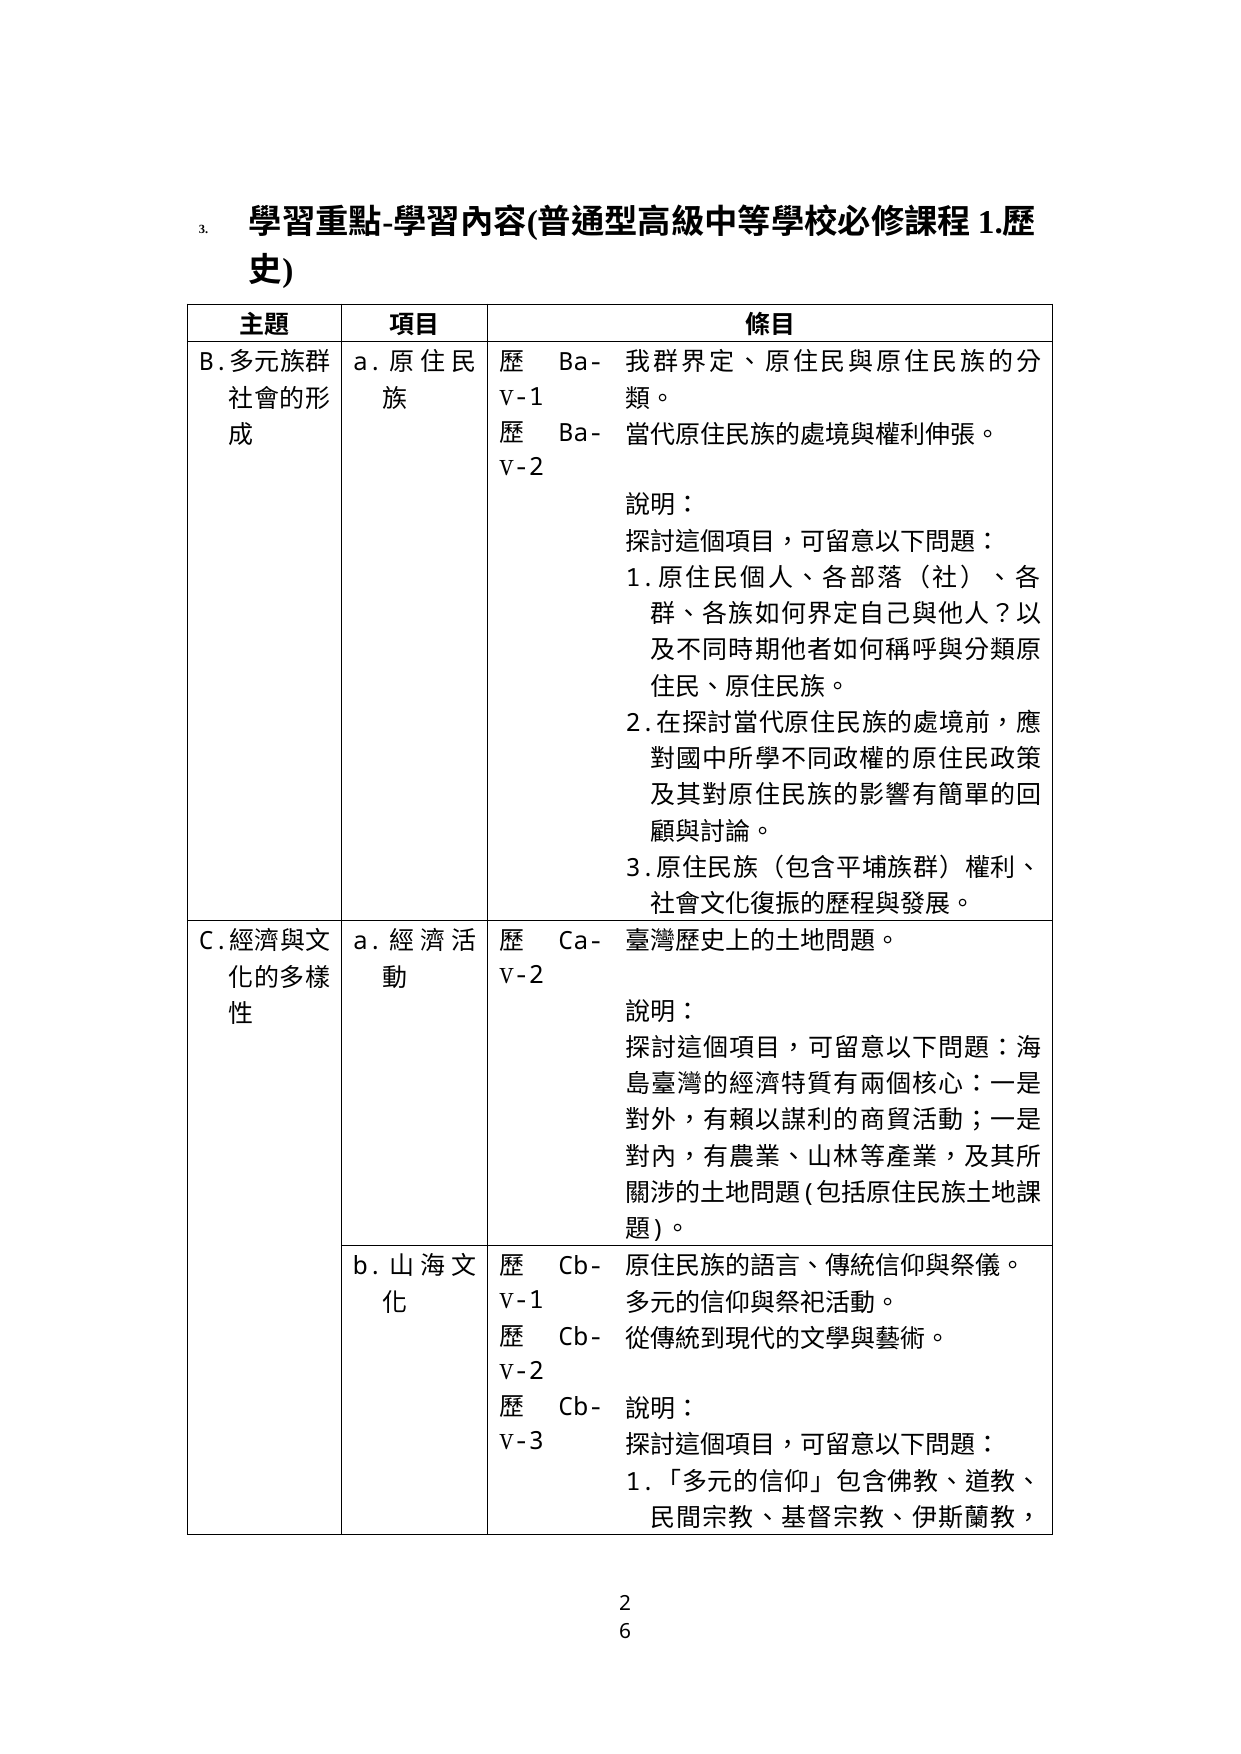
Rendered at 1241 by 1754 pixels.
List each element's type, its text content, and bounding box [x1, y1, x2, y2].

table_cell C.經濟與文化的多樣性 [188, 921, 341, 1534]
table_cell 條目 [488, 305, 1052, 341]
table_cell 項目 [342, 305, 487, 341]
table_cell 主題 [188, 305, 341, 341]
table_cell b.山海文化 [342, 1246, 487, 1534]
table_cell B.多元族群社會的形成 [188, 342, 341, 920]
table_cell 我群界定、原住民與原住民族的分類。 當代原住民族的處境與權利伸張。 說明： 探討這個項目，可留意以下問題： 1.原住民個人、各部落（社）、各群、各族如何界定自己與他人？以及不同時期他者如何稱呼與分類原住民、原住民族。 2.在探討當代原住民族的處境前，應對國中所學不同政權的原住民政策及其對原住民族的影響有簡單的回顧與討論。 3.原住民族（包含平埔族群）權利、社會文化復振的歷程與發展。 [614, 342, 1052, 920]
table_cell 原住民族的語言、傳統信仰與祭儀。 多元的信仰與祭祀活動。 從傳統到現代的文學與藝術。 說明： 探討這個項目，可留意以下問題： 1.「多元的信仰」包含佛教、道教、民間宗教、基督宗教、伊斯蘭教， [614, 1246, 1052, 1534]
table_cell a.經濟活動 [342, 921, 487, 1245]
table_header 學習重點-學習內容(普通型高級中等學校必修課程1.歷史) [188, 182, 1053, 303]
table_cell 歷Ba-Ⅴ-1 歷Ba-Ⅴ-2 [488, 342, 614, 920]
table_cell 臺灣歷史上的土地問題。 說明： 探討這個項目，可留意以下問題：海島臺灣的經濟特質有兩個核心：一是對外，有賴以謀利的商貿活動；一是對內，有農業、山林等產業，及其所關涉的土地問題(包括原住民族土地課題)。 [614, 921, 1052, 1245]
table_cell 歷Cb-Ⅴ-1 歷Cb-Ⅴ-2 歷Cb-Ⅴ-3 [488, 1246, 614, 1534]
table_cell a.原住民族 [342, 342, 487, 920]
table_cell 歷Ca-Ⅴ-2 [488, 921, 614, 1245]
